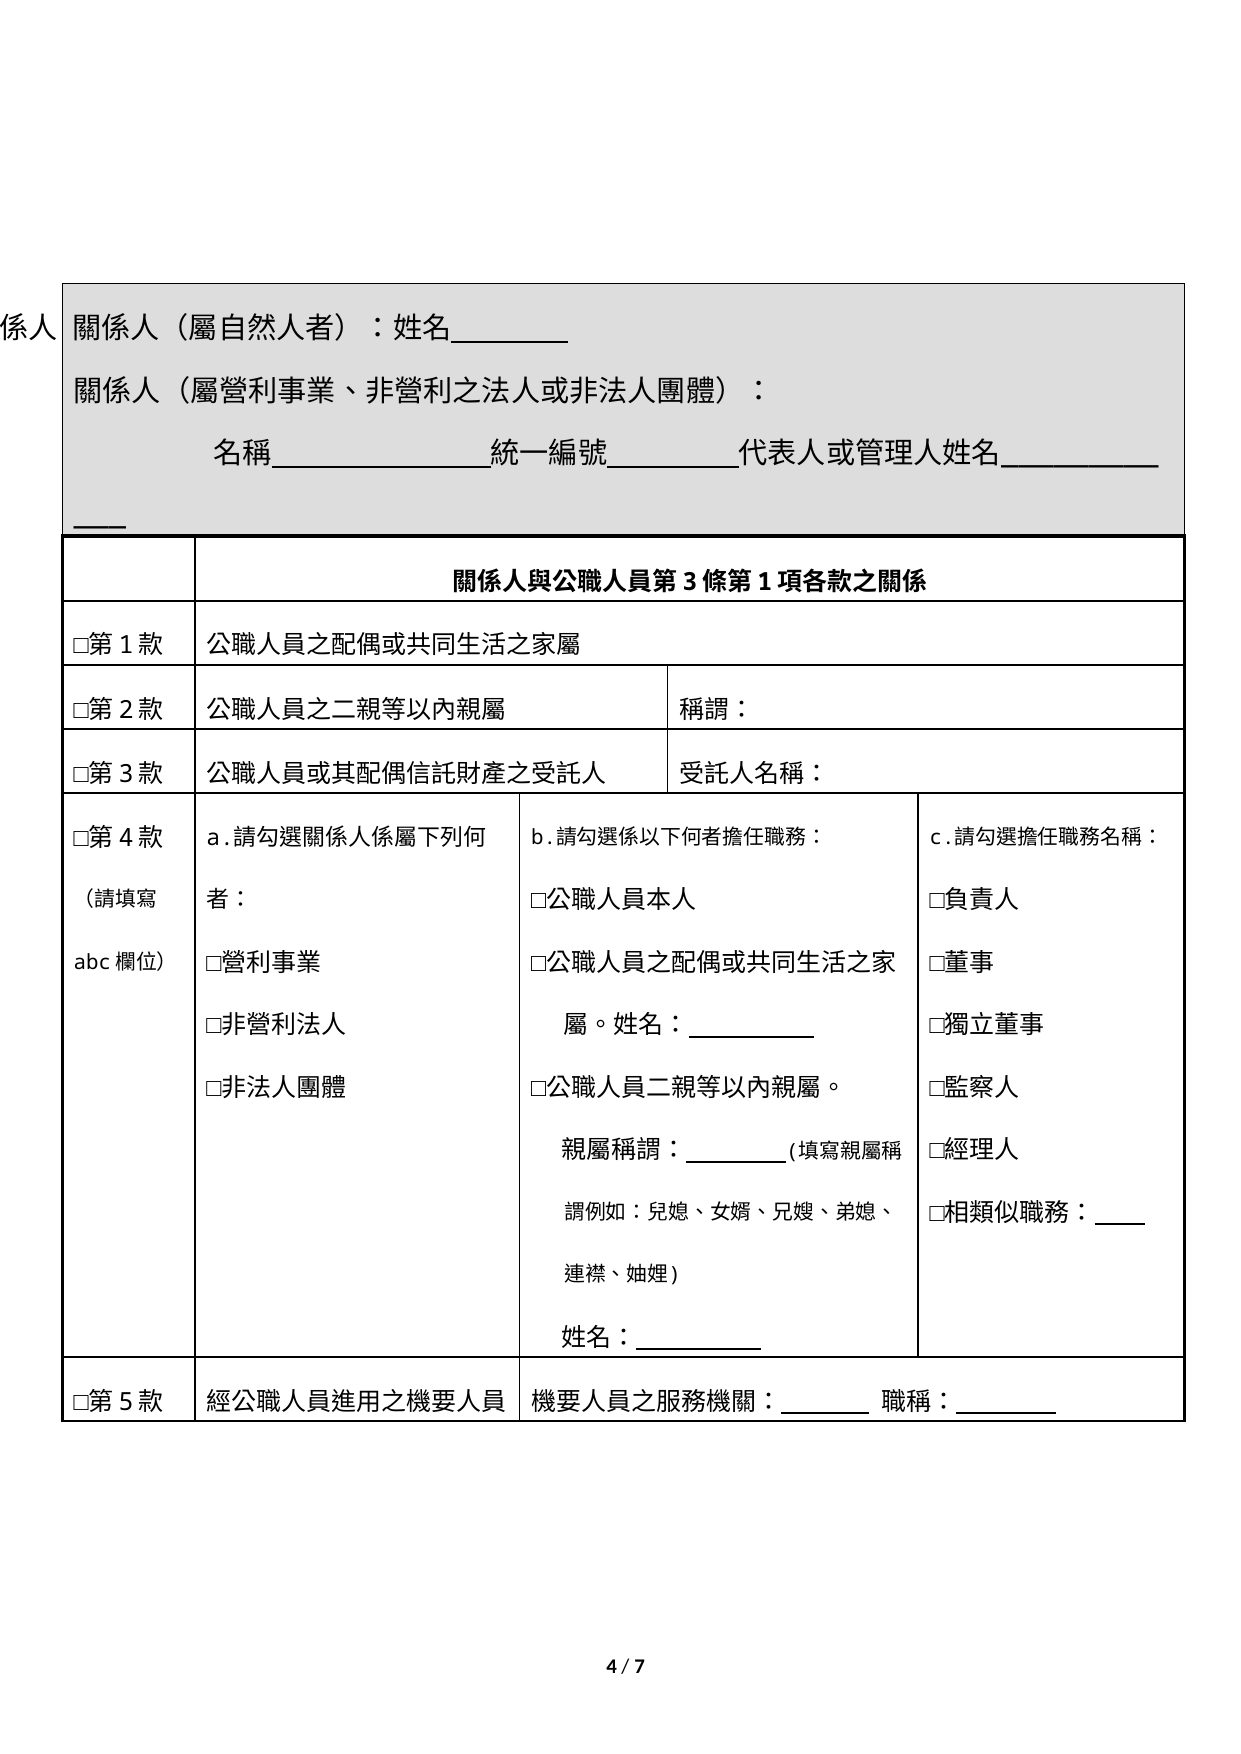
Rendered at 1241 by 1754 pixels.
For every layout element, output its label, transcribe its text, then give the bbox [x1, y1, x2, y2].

table_cell 關係人 關係人（屬自然人者）：姓名 關係人（屬營利事業、非營利之法人或非法人團體）： 名稱 統一編號 代表人或管理人姓名____________ [63, 284, 1184, 534]
table_cell c.請勾選擔任職務名稱： □負責人 □董事 □獨立董事 □監察人 □經理人 □相類似職務： [919, 794, 1183, 1356]
table_cell 公職人員之配偶或共同生活之家屬 [196, 602, 1183, 664]
table_cell 關係人與公職人員第3條第1項各款之關係 [196, 538, 1183, 600]
table_cell 稱謂： [668, 666, 1183, 728]
table_cell □第5款 [64, 1358, 194, 1420]
table_cell □第3款 [64, 730, 194, 792]
table_cell 公職人員之二親等以內親屬 [196, 666, 667, 728]
table_cell a.請勾選關係人係屬下列何者： □營利事業 □非營利法人 □非法人團體 [196, 794, 519, 1356]
table_cell 受託人名稱： [668, 730, 1183, 792]
table_cell □第2款 [64, 666, 194, 728]
table_cell □第1款 [64, 602, 194, 664]
table_cell 公職人員或其配偶信託財產之受託人 [196, 730, 667, 792]
table_cell b.請勾選係以下何者擔任職務： □公職人員本人 □公職人員之配偶或共同生活之家屬。姓名： □公職人員二親等以內親屬。 親屬稱謂： (填寫親屬稱謂例如：兒媳、女婿、兄嫂、弟媳、連襟、妯娌) 姓名： [520, 794, 917, 1356]
table_cell 經公職人員進用之機要人員 [196, 1358, 519, 1420]
table_cell □第4款 （請填寫abc欄位） [64, 794, 194, 1356]
table_cell 機要人員之服務機關： 職稱： [520, 1358, 1183, 1420]
table_cell [64, 538, 194, 600]
